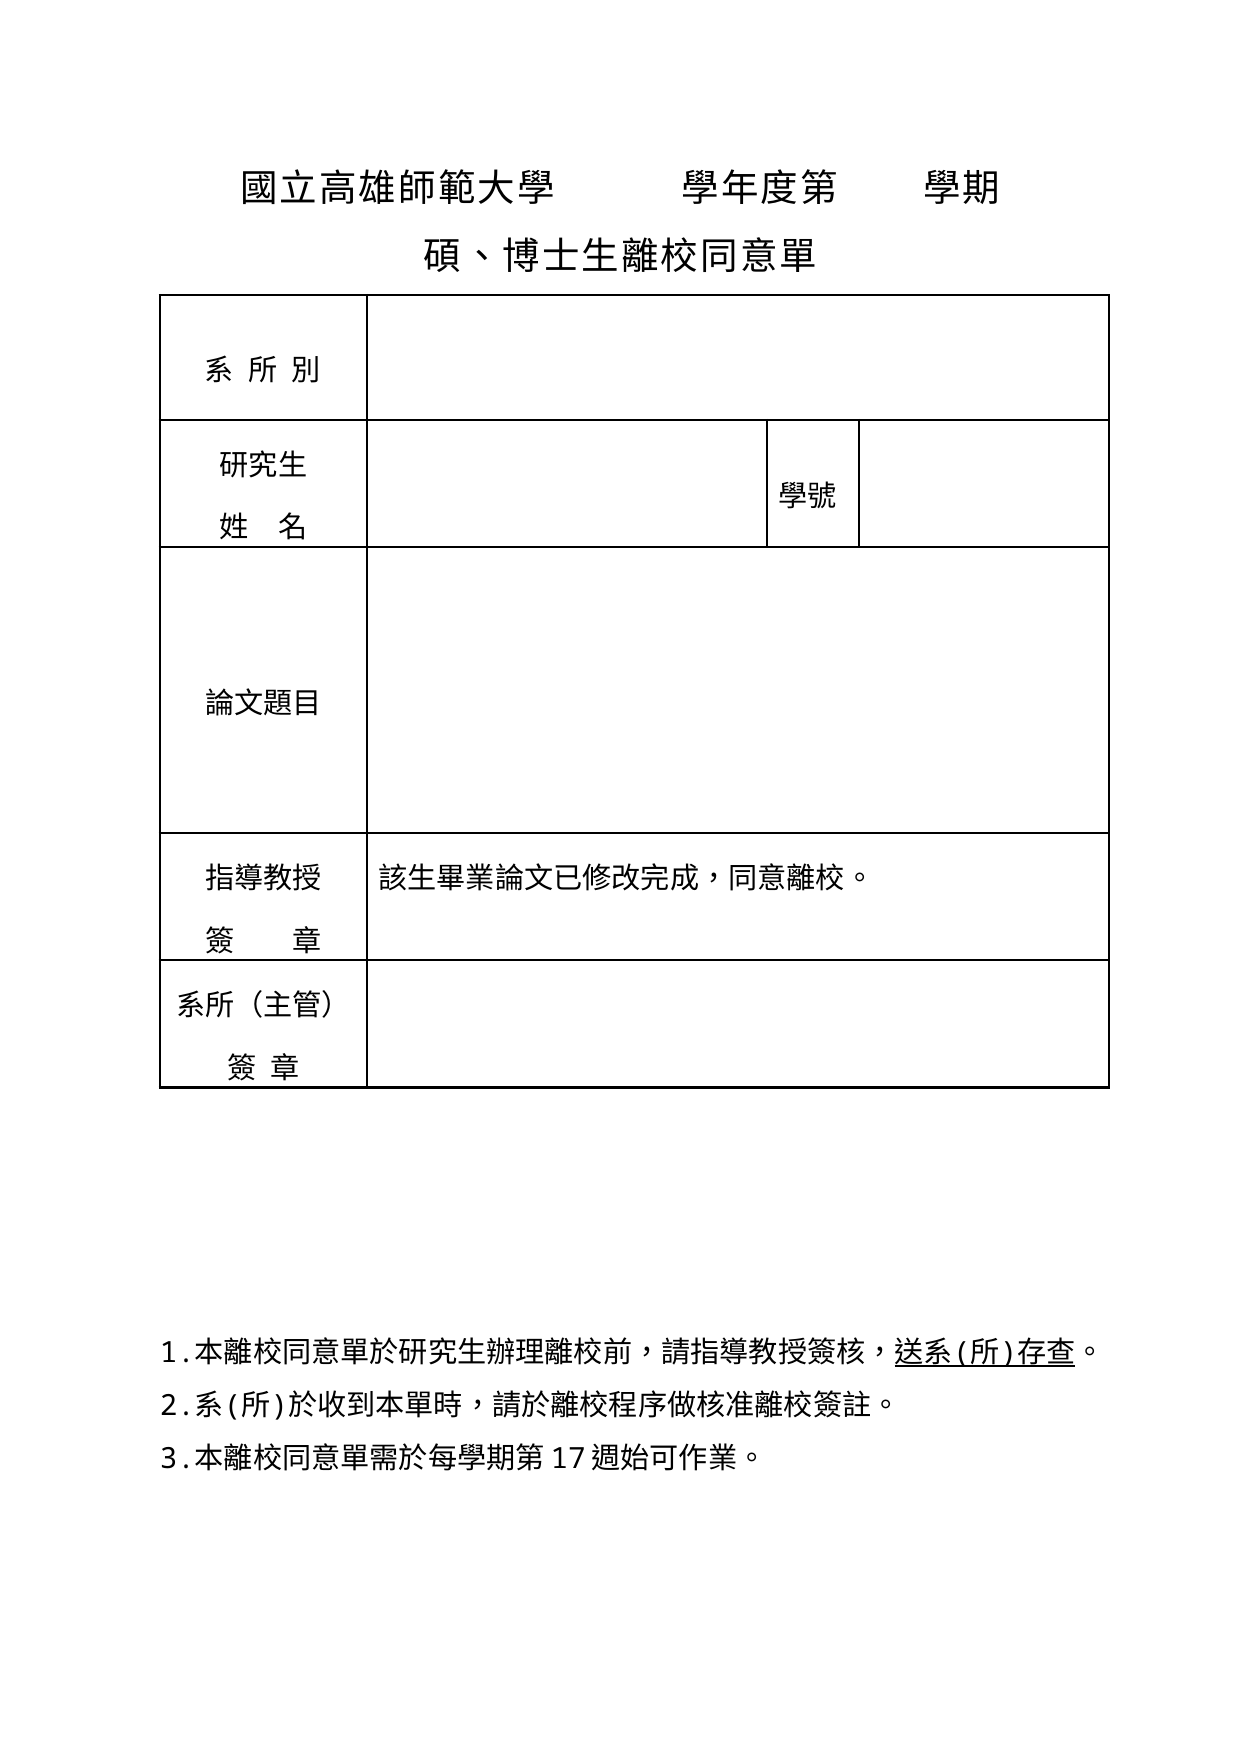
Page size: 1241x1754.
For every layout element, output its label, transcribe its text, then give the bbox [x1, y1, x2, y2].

table_cell [368, 421, 766, 546]
text 3.本離校同意單需於每學期第17週始可作業。 [159, 1434, 1081, 1477]
table_header 系 所 別 [161, 296, 366, 419]
text 國立高雄師範大學 學年度第 學期 [159, 158, 1081, 212]
table_cell [368, 961, 1108, 1086]
text 碩、博士生離校同意單 [159, 226, 1081, 280]
table_header [368, 296, 1108, 419]
table_cell 指導教授 簽 章 [161, 834, 366, 959]
text 2.系(所)於收到本單時，請於離校程序做核准離校簽註。 [159, 1382, 1081, 1424]
table_cell 研究生 姓 名 [161, 421, 366, 546]
table_cell 論文題目 [161, 548, 366, 832]
table_cell 該生畢業論文已修改完成，同意離校。 [368, 834, 1108, 959]
table_cell [860, 421, 1108, 546]
table_cell 系所（主管） 簽 章 [161, 961, 366, 1086]
table_cell [368, 548, 1108, 832]
table_cell 學號 [768, 421, 858, 546]
text 1.本離校同意單於研究生辦理離校前，請指導教授簽核，送系(所)存查。 [159, 1329, 1081, 1371]
